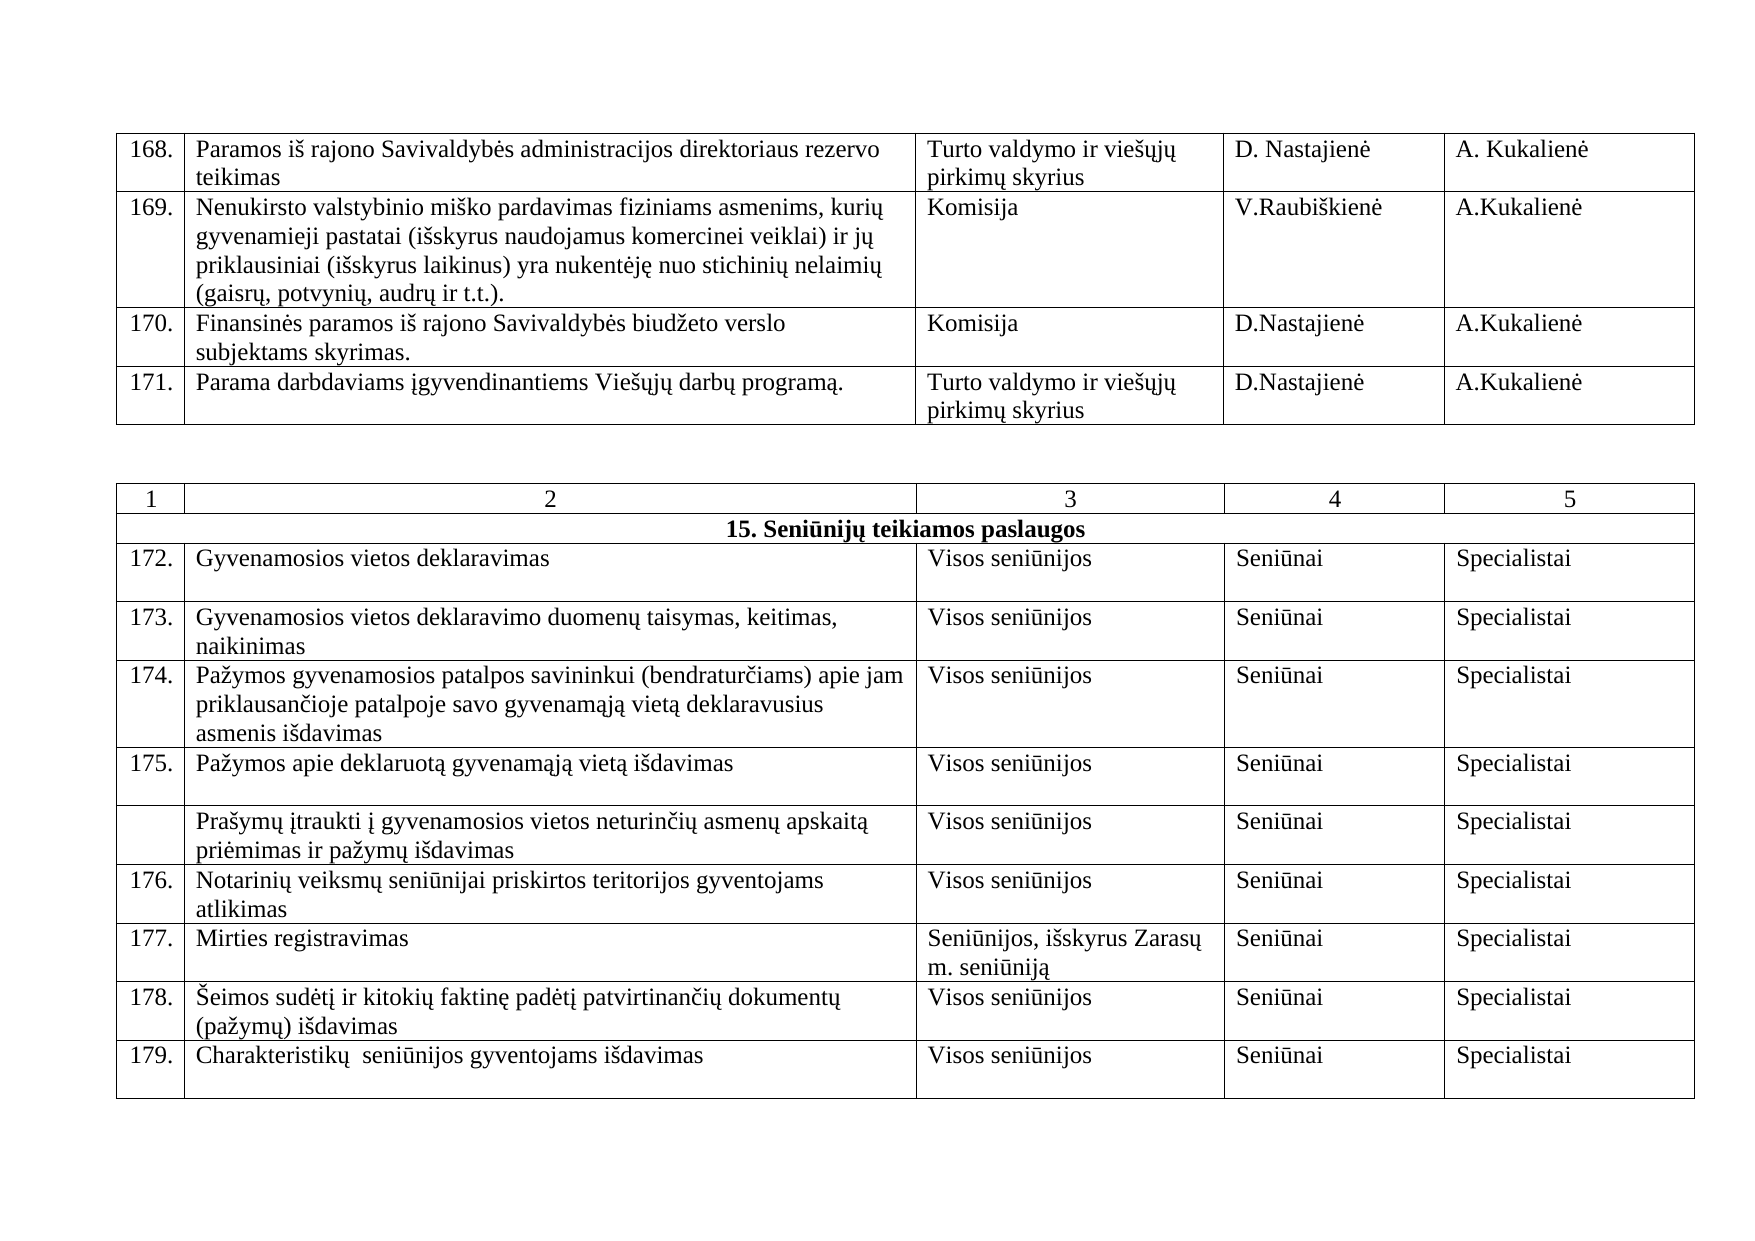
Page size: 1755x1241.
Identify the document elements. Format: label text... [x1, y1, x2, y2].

table_cell Visos seniūnijos [917, 1041, 1224, 1098]
table_cell 172. [117, 544, 184, 601]
table_cell Seniūnai [1225, 982, 1444, 1039]
table_cell Prašymų įtraukti į gyvenamosios vietos neturinčių asmenų apskaitą priėmimas ir pažymų išdavimas [185, 806, 916, 864]
table_header 5 [1445, 484, 1694, 513]
table_cell Visos seniūnijos [917, 982, 1224, 1039]
table_cell Gyvenamosios vietos deklaravimas [185, 544, 916, 601]
table_cell Pažymos apie deklaruotą gyvenamąją vietą išdavimas [185, 748, 916, 805]
table_cell Seniūnai [1225, 1041, 1444, 1098]
table_cell D.Nastajienė [1224, 308, 1444, 366]
table_cell Turto valdymo ir viešųjų pirkimų skyrius [916, 134, 1223, 191]
table_cell Seniūnai [1225, 865, 1444, 922]
table_cell Seniūnai [1225, 924, 1444, 981]
table_cell Visos seniūnijos [917, 806, 1224, 864]
table_cell 174. [117, 661, 184, 747]
table_cell Specialistai [1445, 806, 1694, 864]
table_header 3 [917, 484, 1224, 513]
table_cell [117, 806, 184, 864]
table_cell Finansinės paramos iš rajono Savivaldybės biudžeto verslo subjektams skyrimas. [185, 308, 915, 366]
table_cell Paramos iš rajono Savivaldybės administracijos direktoriaus rezervo teikimas [185, 134, 915, 191]
table_cell 15. Seniūnijų teikiamos paslaugos [117, 514, 1694, 542]
table_header 1 [117, 484, 184, 513]
table_cell Mirties registravimas [185, 924, 916, 981]
table_cell 176. [117, 865, 184, 922]
table_header 4 [1225, 484, 1444, 513]
table_cell 175. [117, 748, 184, 805]
table_cell Specialistai [1445, 544, 1694, 601]
table_cell Specialistai [1445, 748, 1694, 805]
table_cell Seniūnijos, išskyrus Zarasų m. seniūniją [917, 924, 1224, 981]
table_cell 168. [117, 134, 184, 191]
table_cell Pažymos gyvenamosios patalpos savininkui (bendraturčiams) apie jam priklausančioje patalpoje savo gyvenamąją vietą deklaravusius asmenis išdavimas [185, 661, 916, 747]
table_cell A.Kukalienė [1445, 367, 1694, 424]
table_cell Notarinių veiksmų seniūnijai priskirtos teritorijos gyventojams atlikimas [185, 865, 916, 922]
table_cell Seniūnai [1225, 806, 1444, 864]
table_cell Seniūnai [1225, 748, 1444, 805]
table_cell Komisija [916, 192, 1223, 307]
table_cell Visos seniūnijos [917, 544, 1224, 601]
table_cell 170. [117, 308, 184, 366]
table_cell 179. [117, 1041, 184, 1098]
table_cell Seniūnai [1225, 661, 1444, 747]
table_cell Parama darbdaviams įgyvendinantiems Viešųjų darbų programą. [185, 367, 915, 424]
table_cell A. Kukalienė [1445, 134, 1694, 191]
table_cell D. Nastajienė [1224, 134, 1444, 191]
table_cell Komisija [916, 308, 1223, 366]
table_cell Specialistai [1445, 982, 1694, 1039]
table_cell Visos seniūnijos [917, 748, 1224, 805]
table_cell Specialistai [1445, 1041, 1694, 1098]
table_cell 173. [117, 602, 184, 659]
table_cell 178. [117, 982, 184, 1039]
table_cell 169. [117, 192, 184, 307]
table_cell Specialistai [1445, 924, 1694, 981]
table_cell A.Kukalienė [1445, 192, 1694, 307]
table_cell Specialistai [1445, 865, 1694, 922]
table_cell Turto valdymo ir viešųjų pirkimų skyrius [916, 367, 1223, 424]
table_cell Visos seniūnijos [917, 865, 1224, 922]
table_cell D.Nastajienė [1224, 367, 1444, 424]
table_cell V.Raubiškienė [1224, 192, 1444, 307]
table_cell 177. [117, 924, 184, 981]
table_cell Seniūnai [1225, 544, 1444, 601]
table_cell Nenukirsto valstybinio miško pardavimas fiziniams asmenims, kurių gyvenamieji pastatai (išskyrus naudojamus komercinei veiklai) ir jų priklausiniai (išskyrus laikinus) yra nukentėję nuo stichinių nelaimių (gaisrų, potvynių, audrų ir t.t.). [185, 192, 915, 307]
table_cell Charakteristikų seniūnijos gyventojams išdavimas [185, 1041, 916, 1098]
table_cell Specialistai [1445, 661, 1694, 747]
table_header 2 [185, 484, 916, 513]
table_cell Visos seniūnijos [917, 602, 1224, 659]
table_cell Specialistai [1445, 602, 1694, 659]
table_cell 171. [117, 367, 184, 424]
table_cell Gyvenamosios vietos deklaravimo duomenų taisymas, keitimas, naikinimas [185, 602, 916, 659]
table_cell Visos seniūnijos [917, 661, 1224, 747]
table_cell A.Kukalienė [1445, 308, 1694, 366]
table_cell Seniūnai [1225, 602, 1444, 659]
table_cell Šeimos sudėtį ir kitokių faktinę padėtį patvirtinančių dokumentų (pažymų) išdavimas [185, 982, 916, 1039]
